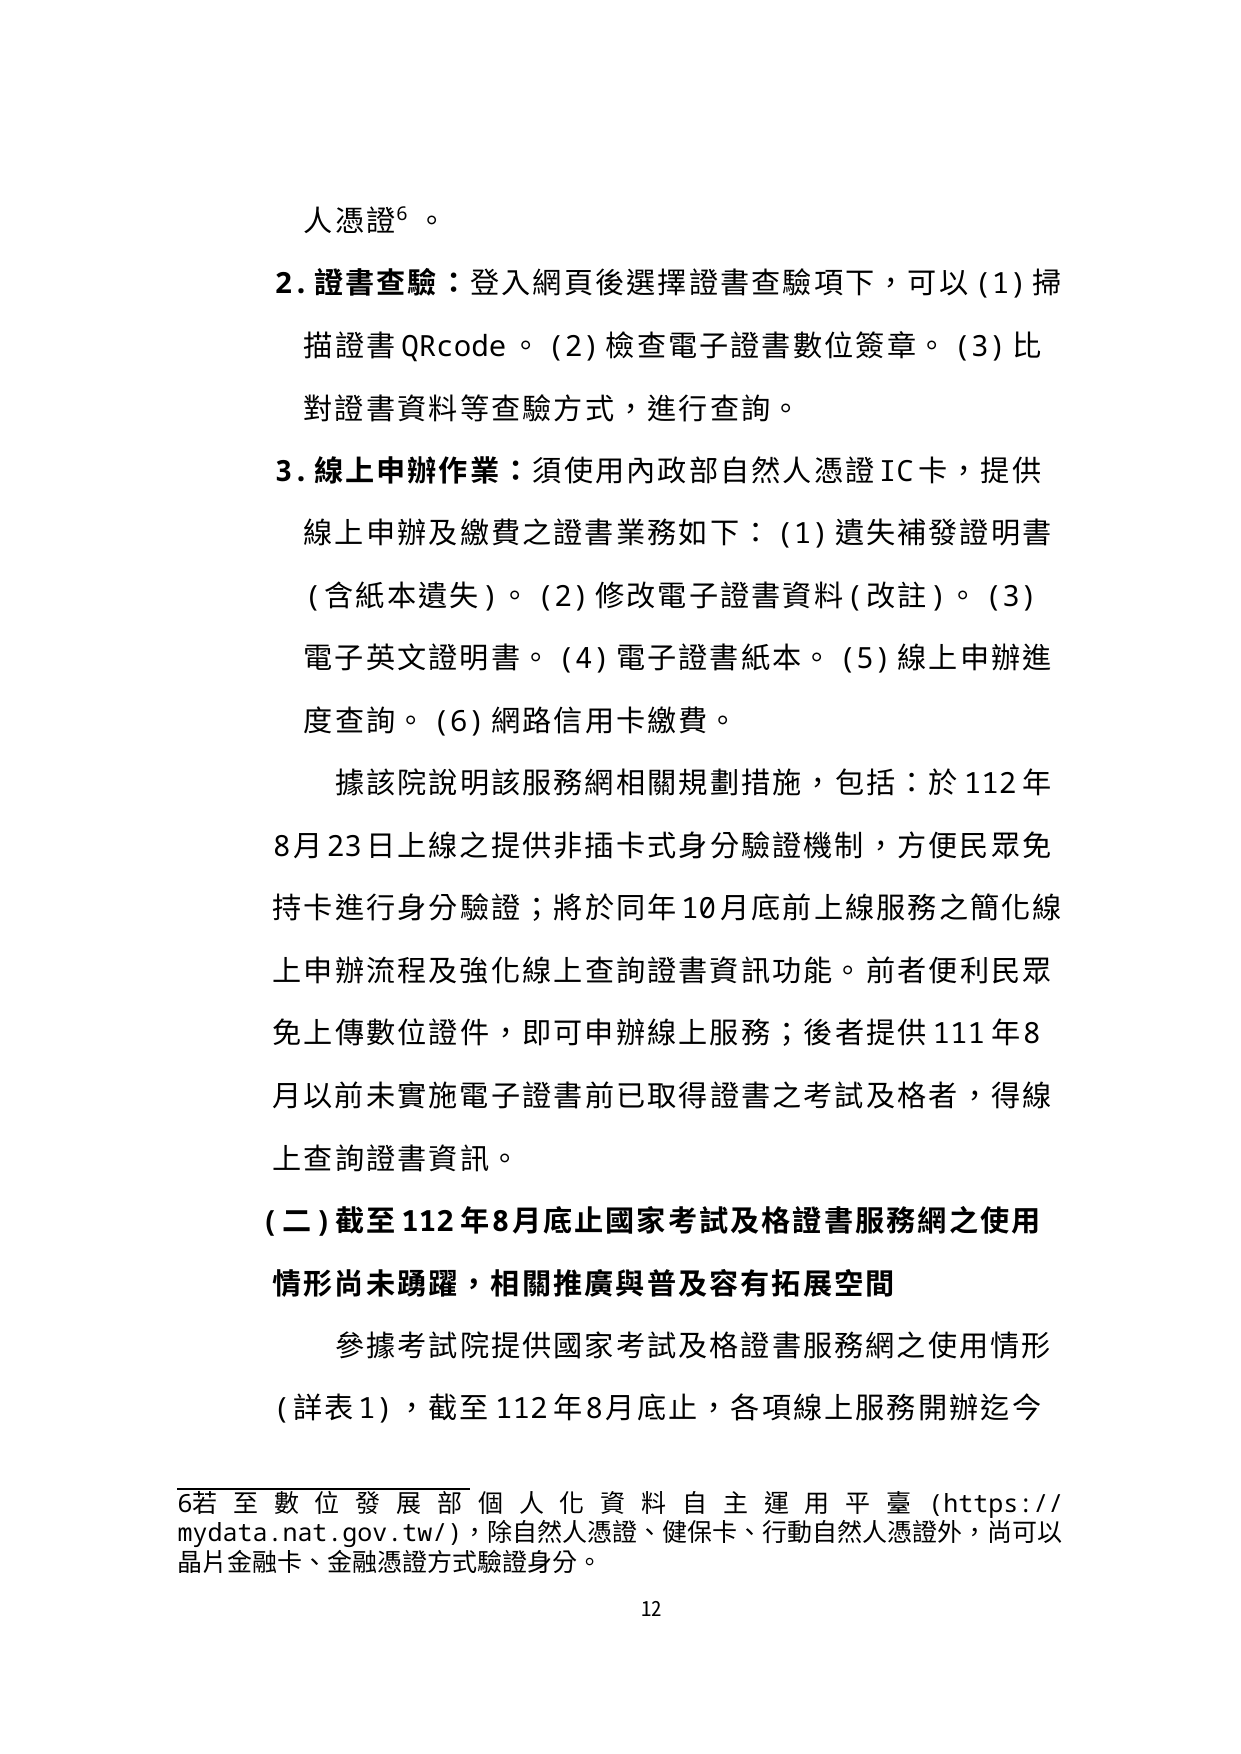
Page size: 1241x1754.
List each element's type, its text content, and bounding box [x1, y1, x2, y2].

text (二)截至112年8月底止國家考試及格證書服務網之使用情形尚未踴躍，相關推廣與普及容有拓展空間 [236, 1177, 1063, 1302]
text 1.電子證(明)書下載：登入網頁後輸入電子證(明)書發證日期時之身分證統一編號、居留證統一證號或護照號碼，驗證身分後進行下載，自行儲存、列印或提供查驗，身分驗證方式包含使用健保卡、自然人憑證及行動自然人憑證。 [266, 177, 1063, 240]
text 3.線上申辦作業：須使用內政部自然人憑證IC卡，提供線上申辦及繳費之證書業務如下：(1)遺失補發證明書(含紙本遺失)。(2)修改電子證書資料(改註)。(3)電子英文證明書。(4)電子證書紙本。(5)線上申辦進度查詢。(6)網路信用卡繳費。 [266, 427, 1063, 740]
text 2.證書查驗：登入網頁後選擇證書查驗項下，可以(1)掃描證書QRcode。(2)檢查電子證書數位簽章。(3)比對證書資料等查驗方式，進行查詢。 [266, 240, 1063, 427]
text 若至數位發展部個人化資料自主運用平臺(https://mydata.nat.gov.tw/)，除自然人憑證、健保卡、行動自然人憑證外，尚可以晶片金融卡、金融憑證方式驗證身分。 [177, 1489, 1063, 1577]
text 據該院說明該服務網相關規劃措施，包括：於112年8月23日上線之提供非插卡式身分驗證機制，方便民眾免持卡進行身分驗證；將於同年10月底前上線服務之簡化線上申辦流程及強化線上查詢證書資訊功能。前者便利民眾免上傳數位證件，即可申辦線上服務；後者提供111年8月以前未實施電子證書前已取得證書之考試及格者，得線上查詢證書資訊。 [266, 740, 1063, 1177]
text 參據考試院提供國家考試及格證書服務網之使用情形(詳表1)，截至112年8月底止，各項線上服務開辦迄今已逾1年，其中下載電子證書總次數為2萬7,310次，相較已核發電子證(明)書總張數3萬2,267張，未及平均每張下載1次之頻率；另線上申辦各項證書業務累計次數為842次，占各項證書業務申辦次數3,413次，占比為24.67%，尚未及3成；又線上證書查驗次數為1萬550次。衡酌前揭線上服務項目使用情形仍未踴躍，容有推廣與精進空間。 [266, 1302, 1063, 1427]
